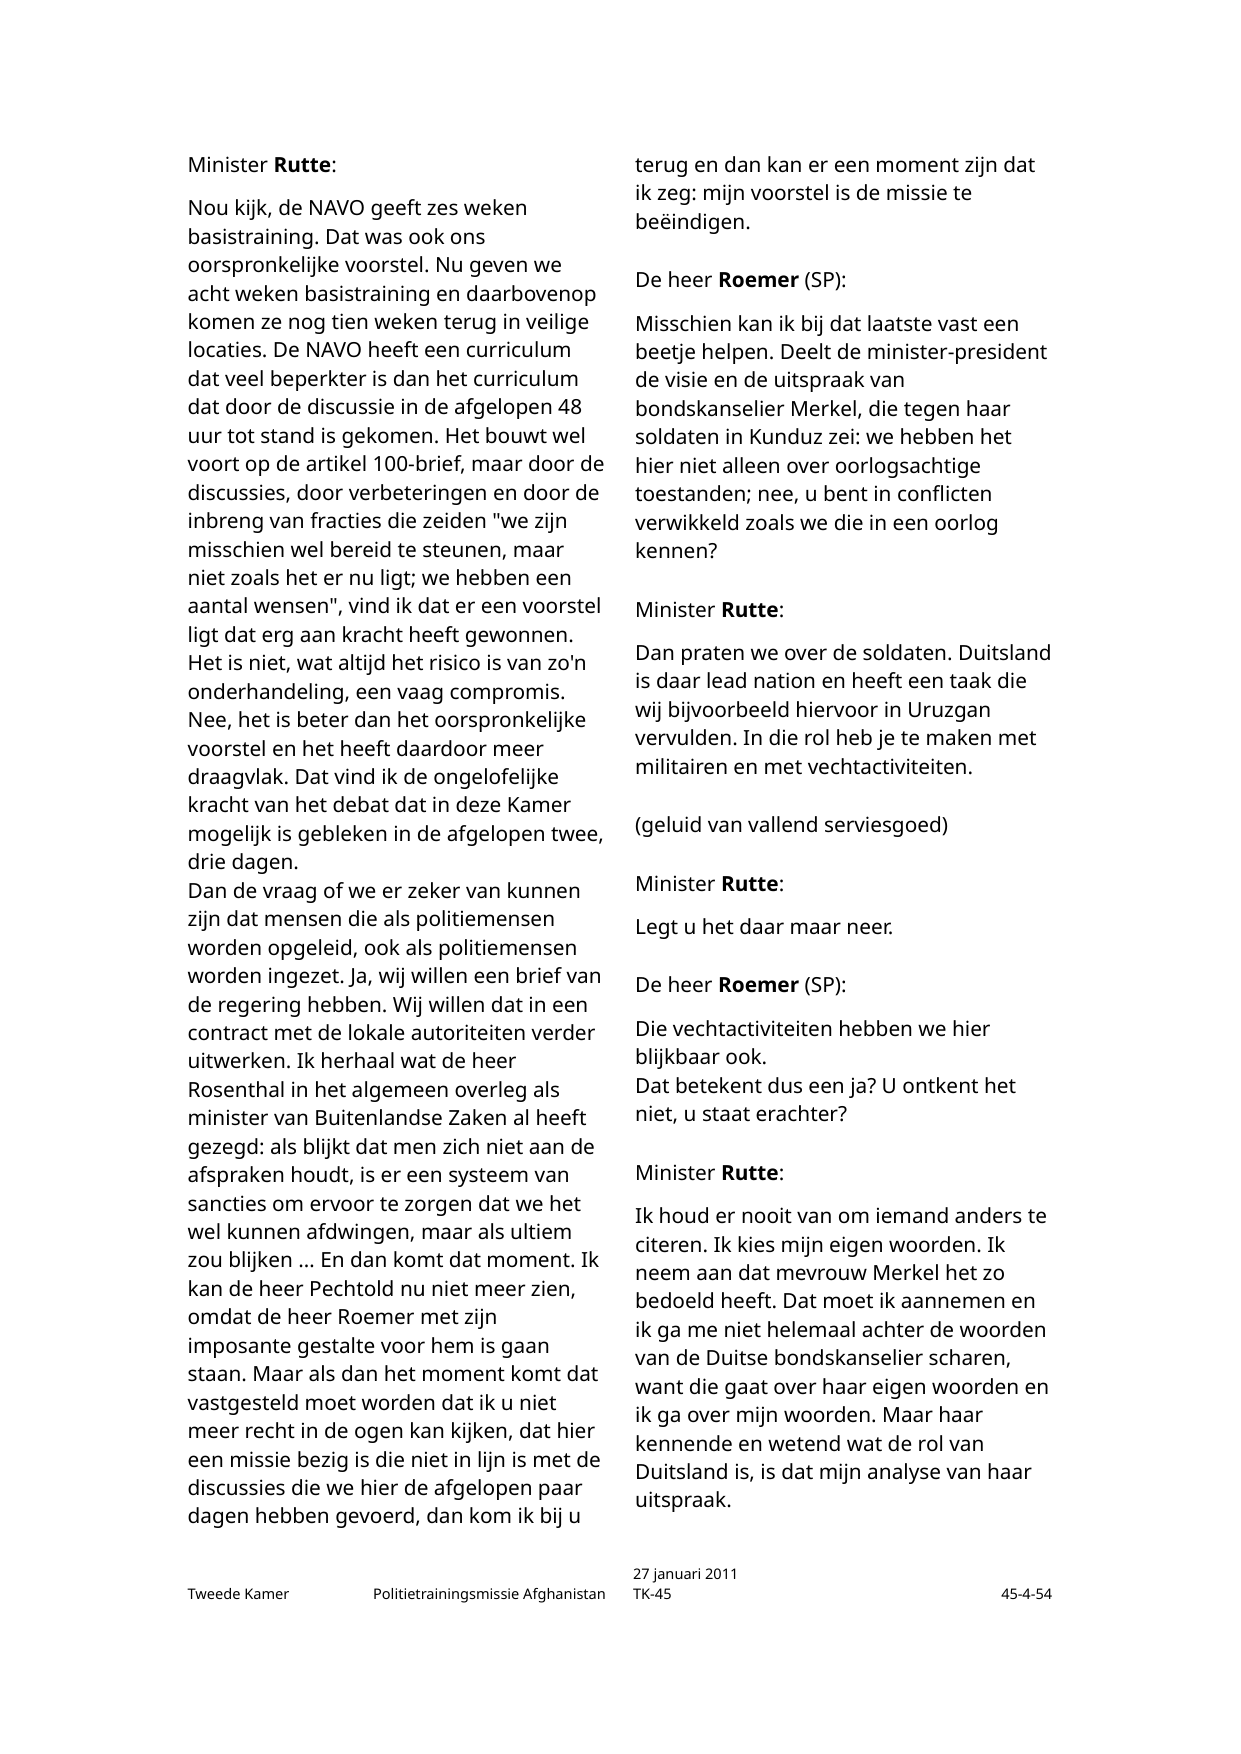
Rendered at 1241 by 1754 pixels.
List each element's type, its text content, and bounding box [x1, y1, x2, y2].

text Minister Rutte: [187, 150, 605, 178]
text De heer Roemer (SP): [635, 265, 1053, 294]
text Nou kijk, de NAVO geeft zes weken basistraining. Dat was ook ons oorspronkelijke voorstel. Nu geven we acht weken basistraining en daarbovenop komen ze nog tien weken terug in veilige locaties. De NAVO heeft een curriculum dat veel beperkter is dan het curriculum dat door de discussie in de afgelopen 48 uur tot stand is gekomen. Het bouwt wel voort op de artikel 100-brief, maar door de discussies, door verbeteringen en door de inbreng van fracties die zeiden "we zijn misschien wel bereid te steunen, maar niet zoals het er nu ligt; we hebben een aantal wensen", vind ik dat er een voorstel ligt dat erg aan kracht heeft gewonnen. Het is niet, wat altijd het risico is van zo'n onderhandeling, een vaag compromis. Nee, het is beter dan het oorspronkelijke voorstel en het heeft daardoor meer draagvlak. Dat vind ik de ongelofelijke kracht van het debat dat in deze Kamer mogelijk is gebleken in de afgelopen twee, drie dagen. [187, 193, 605, 876]
text Minister Rutte: [635, 1158, 1053, 1186]
text Misschien kan ik bij dat laatste vast een beetje helpen. Deelt de minister-president de visie en de uitspraak van bondskanselier Merkel, die tegen haar soldaten in Kunduz zei: we hebben het hier niet alleen over oorlogsachtige toestanden; nee, u bent in conflicten verwikkeld zoals we die in een oorlog kennen? [635, 309, 1053, 565]
text Dan de vraag of we er zeker van kunnen zijn dat mensen die als politiemensen worden opgeleid, ook als politiemensen worden ingezet. Ja, wij willen een brief van de regering hebben. Wij willen dat in een contract met de lokale autoriteiten verder uitwerken. Ik herhaal wat de heer Rosenthal in het algemeen overleg als minister van Buitenlandse Zaken al heeft gezegd: als blijkt dat men zich niet aan de afspraken houdt, is er een systeem van sancties om ervoor te zorgen dat we het wel kunnen afdwingen, maar als ultiem zou blijken … En dan komt dat moment. Ik kan de heer Pechtold nu niet meer zien, omdat de heer Roemer met zijn imposante gestalte voor hem is gaan staan. Maar als dan het moment komt dat vastgesteld moet worden dat ik u niet meer recht in de ogen kan kijken, dat hier een missie bezig is die niet in lijn is met de discussies die we hier de afgelopen paar dagen hebben gevoerd, dan kom ik bij u [187, 876, 605, 1530]
text Ik houd er nooit van om iemand anders te citeren. Ik kies mijn eigen woorden. Ik neem aan dat mevrouw Merkel het zo bedoeld heeft. Dat moet ik aannemen en ik ga me niet helemaal achter de woorden van de Duitse bondskanselier scharen, want die gaat over haar eigen woorden en ik ga over mijn woorden. Maar haar kennende en wetend wat de rol van Duitsland is, is dat mijn analyse van haar uitspraak. [635, 1201, 1053, 1514]
text Minister Rutte: [635, 595, 1053, 623]
text De heer Roemer (SP): [635, 971, 1053, 999]
text Dan praten we over de soldaten. Duitsland is daar lead nation en heeft een taak die wij bijvoorbeeld hiervoor in Uruzgan vervulden. In die rol heb je te maken met militairen en met vechtactiviteiten. [635, 638, 1053, 780]
text Legt u het daar maar neer. [635, 912, 1053, 941]
text Minister Rutte: [635, 869, 1053, 897]
text terug en dan kan er een moment zijn dat ik zeg: mijn voorstel is de missie te beëindigen. [635, 150, 1053, 235]
text Die vechtactiviteiten hebben we hier blijkbaar ook. [635, 1014, 1053, 1071]
text (geluid van vallend serviesgoed) [635, 810, 1053, 839]
text Dat betekent dus een ja? U ontkent het niet, u staat erachter? [635, 1071, 1053, 1128]
